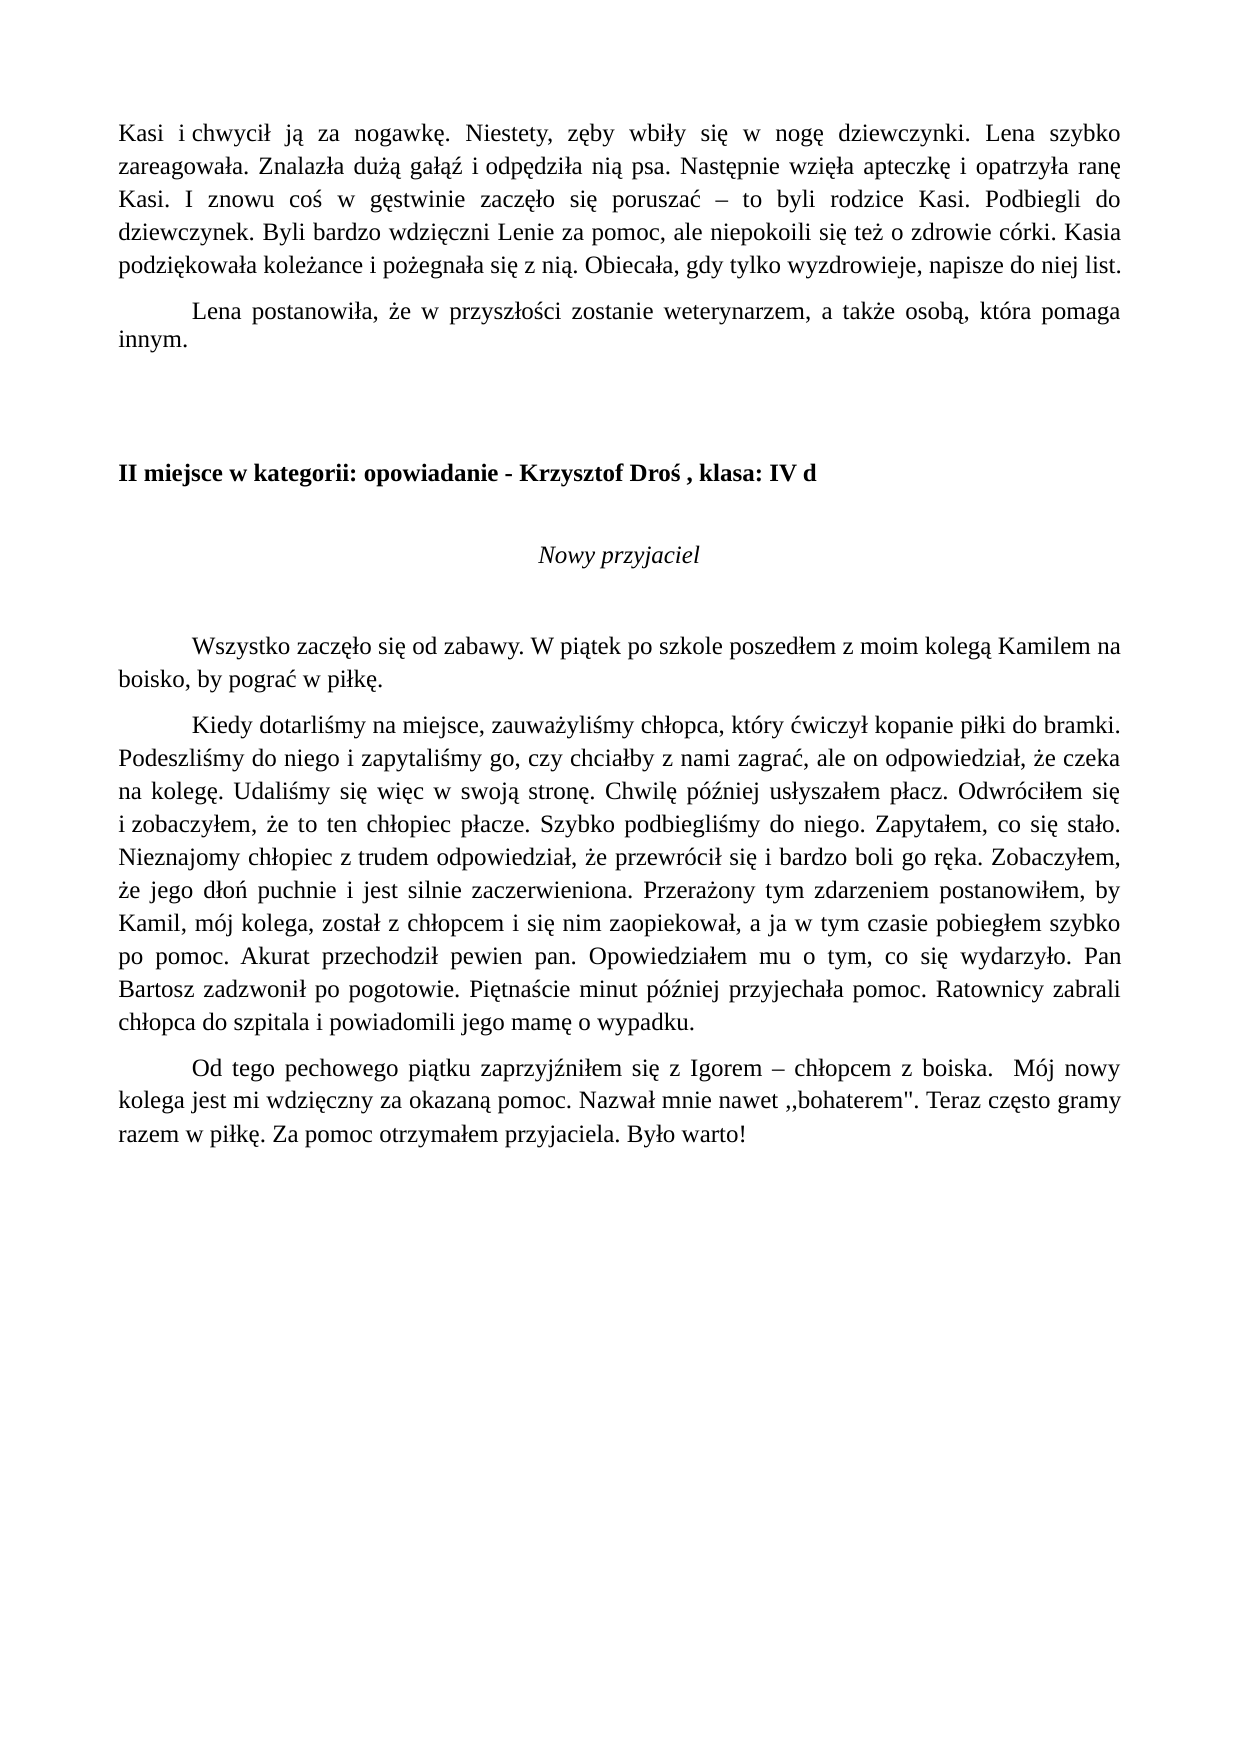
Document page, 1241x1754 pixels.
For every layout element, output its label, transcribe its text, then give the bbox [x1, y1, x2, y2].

text Kiedy dotarliśmy na miejsce, zauważyliśmy chłopca, który ćwiczył kopanie piłki do bramki. Podeszliśmy do niego i zapytaliśmy go, czy chciałby z nami zagrać, ale on odpowiedział, że czeka na kolegę. Udaliśmy się więc w swoją stronę. Chwilę później usłyszałem płacz. Odwróciłem się i zobaczyłem, że to ten chłopiec płacze. Szybko podbiegliśmy do niego. Zapytałem, co się stało. Nieznajomy chłopiec z trudem odpowiedział, że przewrócił się i bardzo boli go ręka. Zobaczyłem, że jego dłoń puchnie i jest silnie zaczerwieniona. Przerażony tym zdarzeniem postanowiłem, by Kamil, mój kolega, został z chłopcem i się nim zaopiekował, a ja w tym czasie pobiegłem szybko po pomoc. Akurat przechodził pewien pan. Opowiedziałem mu o tym, co się wydarzyło. Pan Bartosz zadzwonił po pogotowie. Piętnaście minut później przyjechała pomoc. Ratownicy zabrali chłopca do szpitala i powiadomili jego mamę o wypadku. [118, 710, 1122, 1036]
text II miejsce w kategorii: opowiadanie - Krzysztof Droś , klasa: IV d [118, 458, 1122, 487]
text Lena postanowiła, że w przyszłości zostanie weterynarzem, a także osobą, która pomaga innym. [118, 296, 1122, 353]
text Nowy przyjaciel [118, 540, 1122, 569]
text Kasi i chwycił ją za nogawkę. Niestety, zęby wbiły się w nogę dziewczynki. Lena szybko zareagowała. Znalazła dużą gałąź i odpędziła nią psa. Następnie wzięła apteczkę i opatrzyła ranę Kasi. I znowu coś w gęstwinie zaczęło się poruszać – to byli rodzice Kasi. Podbiegli do dziewczynek. Byli bardzo wdzięczni Lenie za pomoc, ale niepokoili się też o zdrowie córki. Kasia podziękowała koleżance i pożegnała się z nią. Obiecała, gdy tylko wyzdrowieje, napisze do niej list. [118, 118, 1122, 279]
text Od tego pechowego piątku zaprzyjźniłem się z Igorem – chłopcem z boiska. Mój nowy kolega jest mi wdzięczny za okazaną pomoc. Nazwał mnie nawet ,,bohaterem". Teraz często gramy razem w piłkę. Za pomoc otrzymałem przyjaciela. Było warto! [118, 1053, 1122, 1147]
text Wszystko zaczęło się od zabawy. W piątek po szkole poszedłem z moim kolegą Kamilem na boisko, by pograć w piłkę. [118, 631, 1122, 693]
